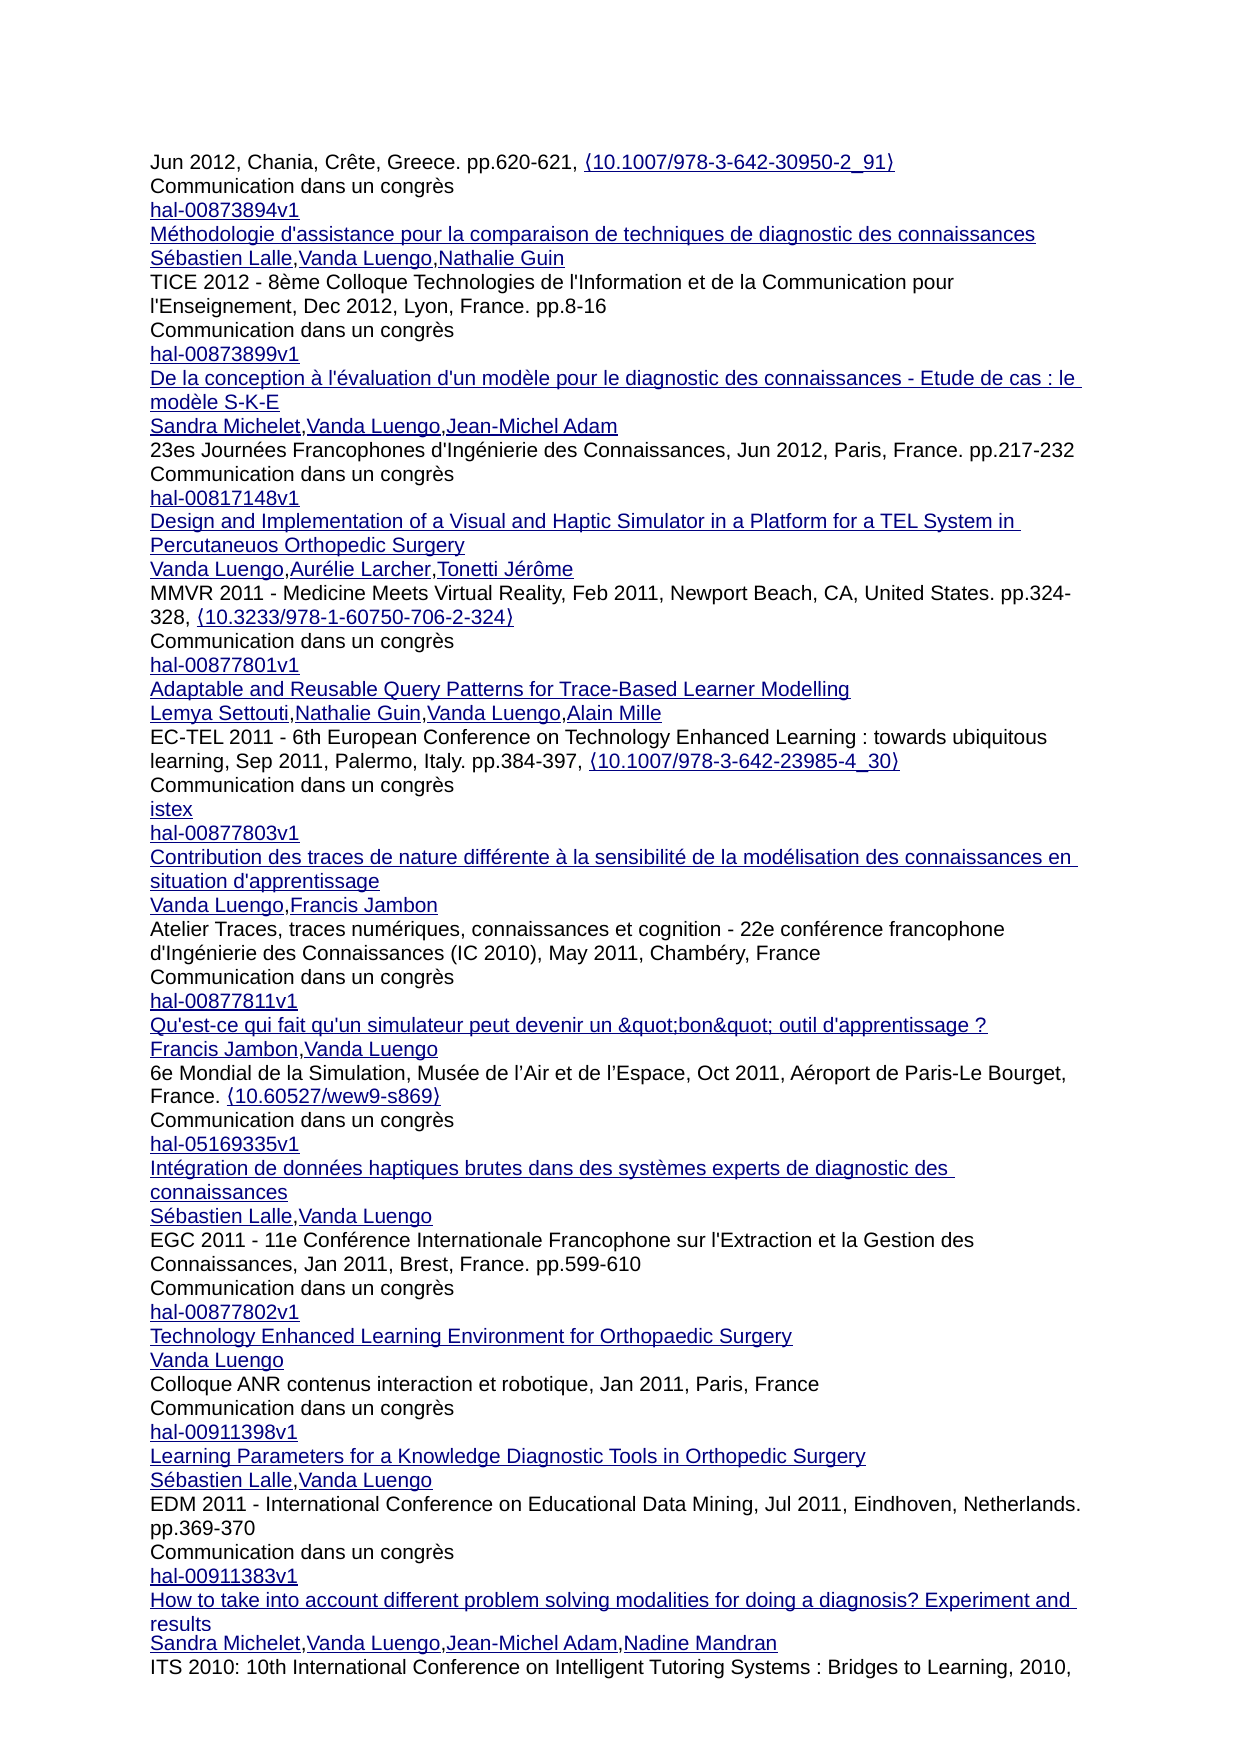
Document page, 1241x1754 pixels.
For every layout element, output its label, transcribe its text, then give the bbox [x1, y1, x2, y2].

table_cell Intégration de données haptiques brutes dans des systèmes experts de diagnostic des connaissances Sébastien Lalle,Vanda Luengo EGC 2011 - 11e Conférence Internationale Francophone sur l'Extraction et la Gestion des Connaissances, Jan 2011, Brest, France. pp.599-610 Communication dans un congrès hal-00877802v1 [150, 1156, 1090, 1324]
table_cell De la conception à l'évaluation d'un modèle pour le diagnostic des connaissances - Etude de cas : le modèle S-K-E Sandra Michelet,Vanda Luengo,Jean-Michel Adam 23es Journées Francophones d'Ingénierie des Connaissances, Jun 2012, Paris, France. pp.217-232 Communication dans un congrès hal-00817148v1 [150, 366, 1090, 509]
table_cell Adaptable and Reusable Query Patterns for Trace-Based Learner Modelling Lemya Settouti,Nathalie Guin,Vanda Luengo,Alain Mille EC-TEL 2011 - 6th European Conference on Technology Enhanced Learning : towards ubiquitous learning, Sep 2011, Palermo, Italy. pp.384-397, ⟨10.1007/978-3-642-23985-4_30⟩ Communication dans un congrès istex hal-00877803v1 [150, 677, 1090, 845]
table_cell Design and Implementation of a Visual and Haptic Simulator in a Platform for a TEL System in Percutaneuos Orthopedic Surgery Vanda Luengo,Aurélie Larcher,Tonetti Jérôme MMVR 2011 - Medicine Meets Virtual Reality, Feb 2011, Newport Beach, CA, United States. pp.324-328, ⟨10.3233/978-1-60750-706-2-324⟩ Communication dans un congrès hal-00877801v1 [150, 509, 1090, 677]
table_cell Méthodologie d'assistance pour la comparaison de techniques de diagnostic des connaissances Sébastien Lalle,Vanda Luengo,Nathalie Guin TICE 2012 - 8ème Colloque Technologies de l'Information et de la Communication pour l'Enseignement, Dec 2012, Lyon, France. pp.8-16 Communication dans un congrès hal-00873899v1 [150, 222, 1090, 366]
table_cell Jun 2012, Chania, Crête, Greece. pp.620-621, ⟨10.1007/978-3-642-30950-2_91⟩ Communication dans un congrès hal-00873894v1 [150, 150, 1090, 222]
table_cell Qu'est-ce qui fait qu'un simulateur peut devenir un &quot;bon&quot; outil d'apprentissage ? Francis Jambon,Vanda Luengo 6e Mondial de la Simulation, Musée de l’Air et de l’Espace, Oct 2011, Aéroport de Paris-Le Bourget, France. ⟨10.60527/wew9-s869⟩ Communication dans un congrès hal-05169335v1 [150, 1013, 1090, 1156]
table_cell Contribution des traces de nature différente à la sensibilité de la modélisation des connaissances en situation d'apprentissage Vanda Luengo,Francis Jambon Atelier Traces, traces numériques, connaissances et cognition - 22e conférence francophone d'Ingénierie des Connaissances (IC 2010), May 2011, Chambéry, France Communication dans un congrès hal-00877811v1 [150, 845, 1090, 1012]
table_cell Learning Parameters for a Knowledge Diagnostic Tools in Orthopedic Surgery Sébastien Lalle,Vanda Luengo EDM 2011 - International Conference on Educational Data Mining, Jul 2011, Eindhoven, Netherlands. pp.369-370 Communication dans un congrès hal-00911383v1 [150, 1444, 1090, 1587]
table_cell Technology Enhanced Learning Environment for Orthopaedic Surgery Vanda Luengo Colloque ANR contenus interaction et robotique, Jan 2011, Paris, France Communication dans un congrès hal-00911398v1 [150, 1324, 1090, 1444]
table_cell How to take into account different problem solving modalities for doing a diagnosis? Experiment and results Sandra Michelet,Vanda Luengo,Jean-Michel Adam,Nadine Mandran ITS 2010: 10th International Conference on Intelligent Tutoring Systems : Bridges to Learning, 2010, [150, 1588, 1090, 1679]
